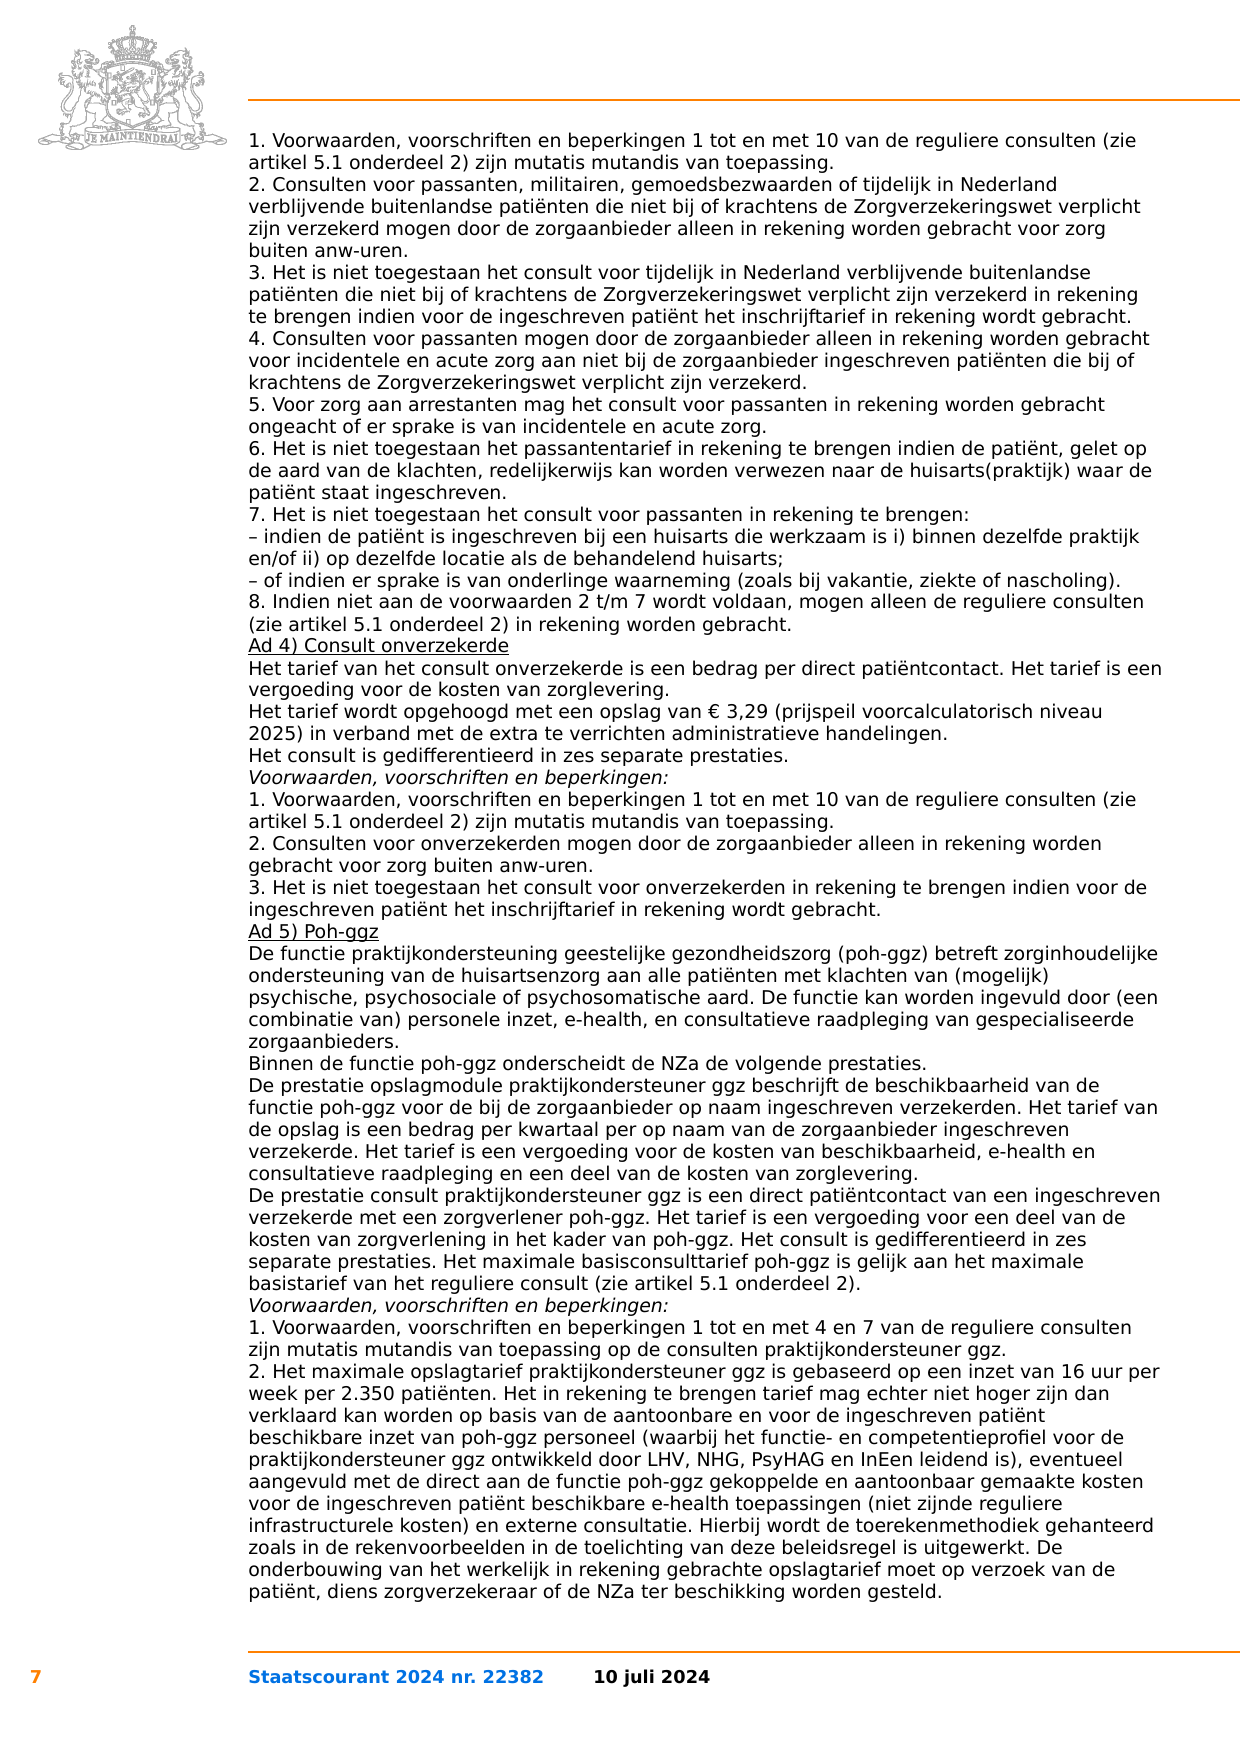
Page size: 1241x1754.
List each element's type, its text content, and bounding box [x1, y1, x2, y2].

text 1. Voorwaarden, voorschriften en beperkingen 1 tot en met 4 en 7 van de reguliere consulten zijn mutatis mutandis van toepassing op de consulten praktijkondersteuner ggz. [248, 1317, 1163, 1361]
text 5. Voor zorg aan arrestanten mag het consult voor passanten in rekening worden gebracht ongeacht of er sprake is van incidentele en acute zorg. [248, 394, 1163, 438]
picture [38, 25, 227, 150]
text – of indien er sprake is van onderlinge waarneming (zoals bij vakantie, ziekte of nascholing). [248, 569, 1163, 591]
text 7. Het is niet toegestaan het consult voor passanten in rekening te brengen: [248, 503, 1163, 526]
text – indien de patiënt is ingeschreven bij een huisarts die werkzaam is i) binnen dezelfde praktijk en/of ii) op dezelfde locatie als de behandelend huisarts; [248, 526, 1163, 569]
text 3. Het is niet toegestaan het consult voor onverzekerden in rekening te brengen indien voor de ingeschreven patiënt het inschrijftarief in rekening wordt gebracht. [248, 877, 1163, 921]
text De prestatie opslagmodule praktijkondersteuner ggz beschrijft de beschikbaarheid van de functie poh-ggz voor de bij de zorgaanbieder op naam ingeschreven verzekerden. Het tarief van de opslag is een bedrag per kwartaal per op naam van de zorgaanbieder ingeschreven verzekerde. Het tarief is een vergoeding voor de kosten van beschikbaarheid, e-health en consultatieve raadpleging en een deel van de kosten van zorglevering. [248, 1075, 1163, 1185]
text Het tarief wordt opgehoogd met een opslag van € 3,29 (prijspeil voorcalculatorisch niveau 2025) in verband met de extra te verrichten administratieve handelingen. [248, 701, 1163, 745]
text 3. Het is niet toegestaan het consult voor tijdelijk in Nederland verblijvende buitenlandse patiënten die niet bij of krachtens de Zorgverzekeringswet verplicht zijn verzekerd in rekening te brengen indien voor de ingeschreven patiënt het inschrijftarief in rekening wordt gebracht. [248, 262, 1163, 328]
text Voorwaarden, voorschriften en beperkingen: [248, 1295, 1163, 1317]
text 1. Voorwaarden, voorschriften en beperkingen 1 tot en met 10 van de reguliere consulten (zie artikel 5.1 onderdeel 2) zijn mutatis mutandis van toepassing. [248, 130, 1163, 174]
text 2. Consulten voor onverzekerden mogen door de zorgaanbieder alleen in rekening worden gebracht voor zorg buiten anw-uren. [248, 833, 1163, 877]
text Binnen de functie poh-ggz onderscheidt de NZa de volgende prestaties. [248, 1053, 1163, 1075]
text 2. Consulten voor passanten, militairen, gemoedsbezwaarden of tijdelijk in Nederland verblijvende buitenlandse patiënten die niet bij of krachtens de Zorgverzekeringswet verplicht zijn verzekerd mogen door de zorgaanbieder alleen in rekening worden gebracht voor zorg buiten anw-uren. [248, 174, 1163, 262]
text 8. Indien niet aan de voorwaarden 2 t/m 7 wordt voldaan, mogen alleen de reguliere consulten (zie artikel 5.1 onderdeel 2) in rekening worden gebracht. [248, 591, 1163, 635]
text Ad 5) Poh-ggz [248, 921, 1163, 943]
text 1. Voorwaarden, voorschriften en beperkingen 1 tot en met 10 van de reguliere consulten (zie artikel 5.1 onderdeel 2) zijn mutatis mutandis van toepassing. [248, 789, 1163, 833]
text 2. Het maximale opslagtarief praktijkondersteuner ggz is gebaseerd op een inzet van 16 uur per week per 2.350 patiënten. Het in rekening te brengen tarief mag echter niet hoger zijn dan verklaard kan worden op basis van de aantoonbare en voor de ingeschreven patiënt beschikbare inzet van poh-ggz personeel (waarbij het functie- en competentieprofiel voor de praktijkondersteuner ggz ontwikkeld door LHV, NHG, PsyHAG en InEen leidend is), eventueel aangevuld met de direct aan de functie poh-ggz gekoppelde en aantoonbaar gemaakte kosten voor de ingeschreven patiënt beschikbare e-health toepassingen (niet zijnde reguliere infrastructurele kosten) en externe consultatie. Hierbij wordt de toerekenmethodiek gehanteerd zoals in de rekenvoorbeelden in de toelichting van deze beleidsregel is uitgewerkt. De onderbouwing van het werkelijk in rekening gebrachte opslagtarief moet op verzoek van de patiënt, diens zorgverzekeraar of de NZa ter beschikking worden gesteld. [248, 1361, 1163, 1602]
text Ad 4) Consult onverzekerde [248, 635, 1163, 657]
text 4. Consulten voor passanten mogen door de zorgaanbieder alleen in rekening worden gebracht voor incidentele en acute zorg aan niet bij de zorgaanbieder ingeschreven patiënten die bij of krachtens de Zorgverzekeringswet verplicht zijn verzekerd. [248, 328, 1163, 394]
text 6. Het is niet toegestaan het passantentarief in rekening te brengen indien de patiënt, gelet op de aard van de klachten, redelijkerwijs kan worden verwezen naar de huisarts(praktijk) waar de patiënt staat ingeschreven. [248, 438, 1163, 503]
text De functie praktijkondersteuning geestelijke gezondheidszorg (poh-ggz) betreft zorginhoudelijke ondersteuning van de huisartsenzorg aan alle patiënten met klachten van (mogelijk) psychische, psychosociale of psychosomatische aard. De functie kan worden ingevuld door (een combinatie van) personele inzet, e-health, en consultatieve raadpleging van gespecialiseerde zorgaanbieders. [248, 943, 1163, 1053]
text Het tarief van het consult onverzekerde is een bedrag per direct patiëntcontact. Het tarief is een vergoeding voor de kosten van zorglevering. [248, 657, 1163, 701]
text Voorwaarden, voorschriften en beperkingen: [248, 767, 1163, 789]
text De prestatie consult praktijkondersteuner ggz is een direct patiëntcontact van een ingeschreven verzekerde met een zorgverlener poh-ggz. Het tarief is een vergoeding voor een deel van de kosten van zorgverlening in het kader van poh-ggz. Het consult is gedifferentieerd in zes separate prestaties. Het maximale basisconsulttarief poh-ggz is gelijk aan het maximale basistarief van het reguliere consult (zie artikel 5.1 onderdeel 2). [248, 1185, 1163, 1295]
text Het consult is gedifferentieerd in zes separate prestaties. [248, 745, 1163, 767]
